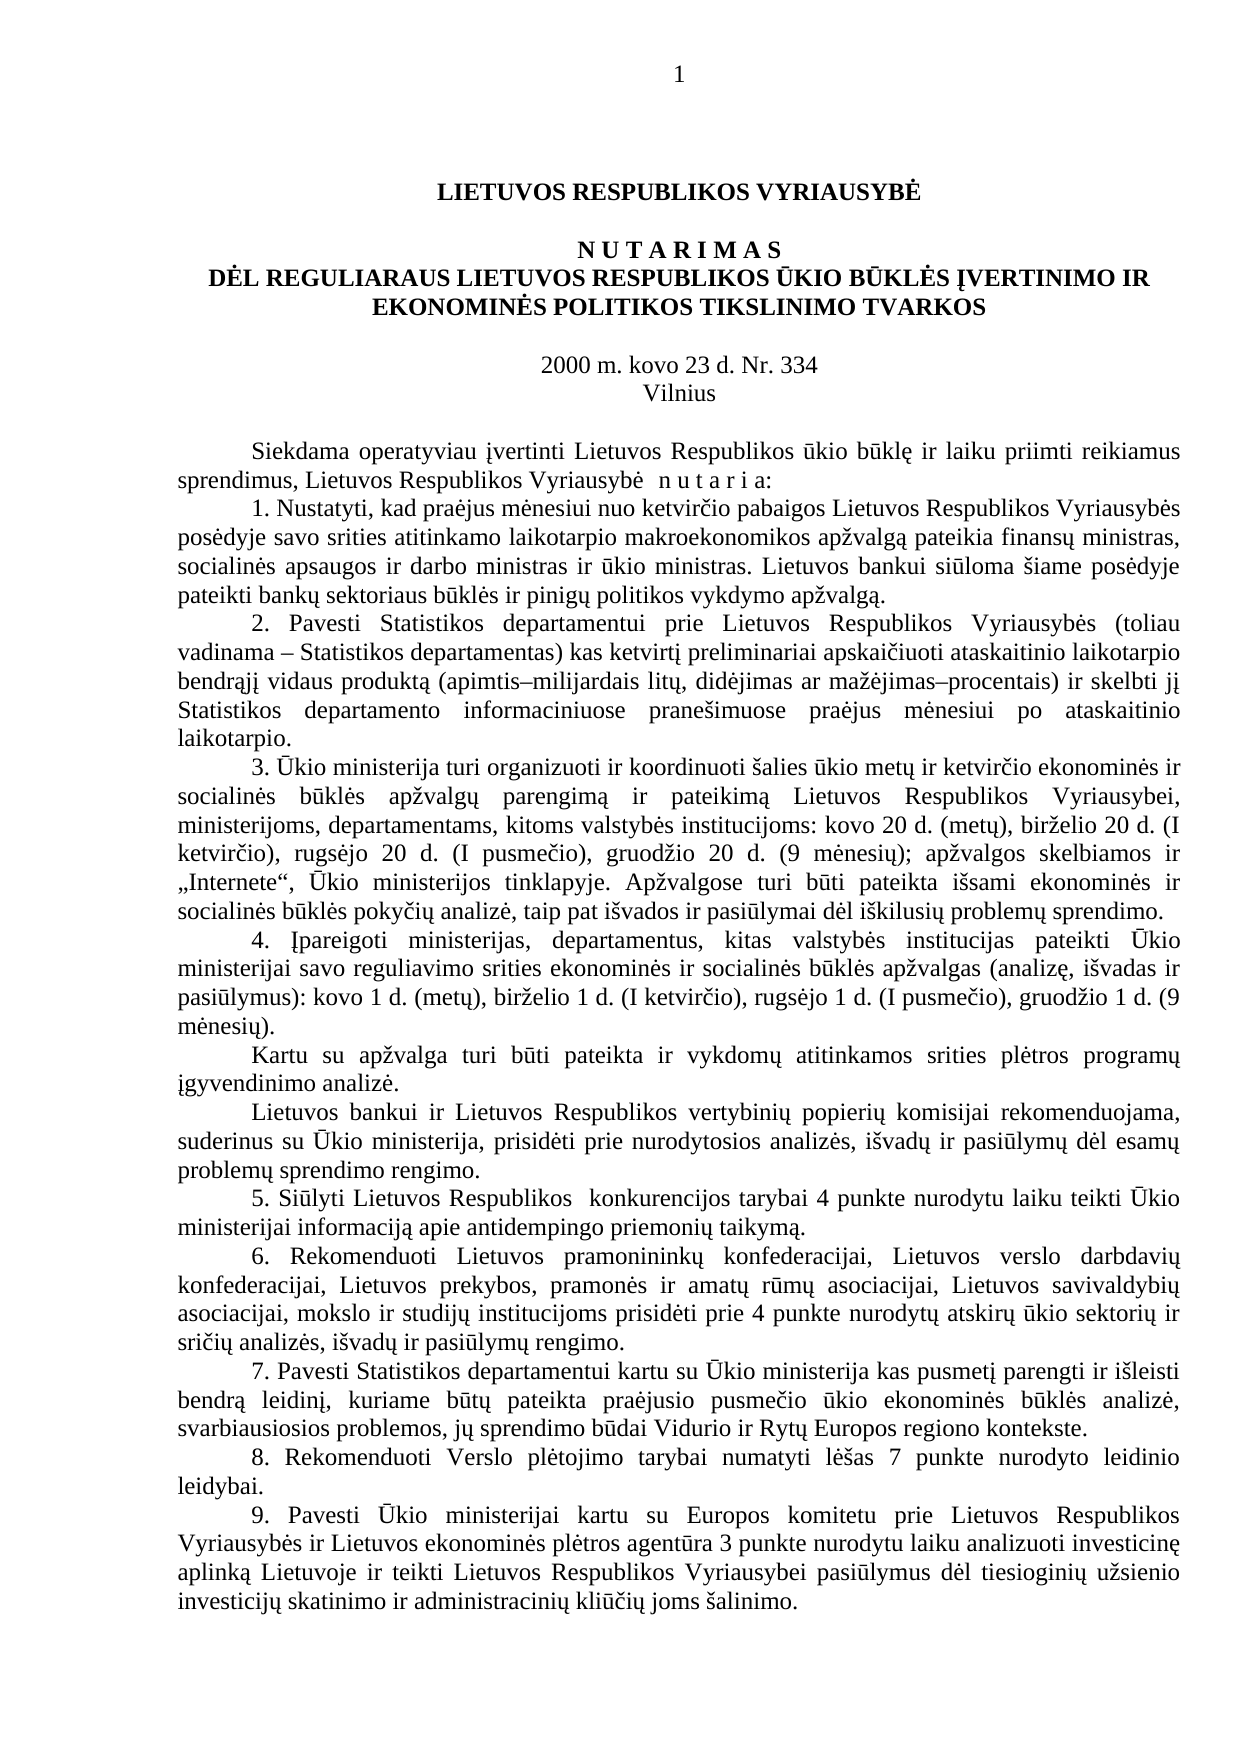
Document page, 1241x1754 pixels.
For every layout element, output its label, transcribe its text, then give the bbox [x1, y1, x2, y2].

text 1. Nustatyti, kad praėjus mėnesiui nuo ketvirčio pabaigos Lietuvos Respublikos Vyriausybės posėdyje savo srities atitinkamo laikotarpio makroekonomikos apžvalgą pateikia finansų ministras, socialinės apsaugos ir darbo ministras ir ūkio ministras. Lietuvos bankui siūloma šiame posėdyje pateikti bankų sektoriaus būklės ir pinigų politikos vykdymo apžvalgą. [177, 493, 1181, 608]
text 9. Pavesti Ūkio ministerijai kartu su Europos komitetu prie Lietuvos Respublikos Vyriausybės ir Lietuvos ekonominės plėtros agentūra 3 punkte nurodytu laiku analizuoti investicinę aplinką Lietuvoje ir teikti Lietuvos Respublikos Vyriausybei pasiūlymus dėl tiesioginių užsienio investicijų skatinimo ir administracinių kliūčių joms šalinimo. [177, 1500, 1181, 1615]
text Siekdama operatyviau įvertinti Lietuvos Respublikos ūkio būklę ir laiku priimti reikiamus sprendimus, Lietuvos Respublikos Vyriausybė nutaria: [177, 436, 1181, 493]
text 5. Siūlyti Lietuvos Respublikos konkurencijos tarybai 4 punkte nurodytu laiku teikti Ūkio ministerijai informaciją apie antidempingo priemonių taikymą. [177, 1183, 1181, 1241]
text 3. Ūkio ministerija turi organizuoti ir koordinuoti šalies ūkio metų ir ketvirčio ekonominės ir socialinės būklės apžvalgų parengimą ir pateikimą Lietuvos Respublikos Vyriausybei, ministerijoms, departamentams, kitoms valstybės institucijoms: kovo 20 d. (metų), birželio 20 d. (I ketvirčio), rugsėjo 20 d. (I pusmečio), gruodžio 20 d. (9 mėnesių); apžvalgos skelbiamos ir „Internete“, Ūkio ministerijos tinklapyje. Apžvalgose turi būti pateikta išsami ekonominės ir socialinės būklės pokyčių analizė, taip pat išvados ir pasiūlymai dėl iškilusių problemų sprendimo. [177, 752, 1181, 925]
text 2. Pavesti Statistikos departamentui prie Lietuvos Respublikos Vyriausybės (toliau vadinama – Statistikos departamentas) kas ketvirtį preliminariai apskaičiuoti ataskaitinio laikotarpio bendrąjį vidaus produktą (apimtis–milijardais litų, didėjimas ar mažėjimas–procentais) ir skelbti jį Statistikos departamento informaciniuose pranešimuose praėjus mėnesiui po ataskaitinio laikotarpio. [177, 608, 1181, 752]
text 4. Įpareigoti ministerijas, departamentus, kitas valstybės institucijas pateikti Ūkio ministerijai savo reguliavimo srities ekonominės ir socialinės būklės apžvalgas (analizę, išvadas ir pasiūlymus): kovo 1 d. (metų), birželio 1 d. (I ketvirčio), rugsėjo 1 d. (I pusmečio), gruodžio 1 d. (9 mėnesių). [177, 925, 1181, 1040]
text LIETUVOS RESPUBLIKOS VYRIAUSYBĖ [177, 177, 1181, 206]
text 6. Rekomenduoti Lietuvos pramonininkų konfederacijai, Lietuvos verslo darbdavių konfederacijai, Lietuvos prekybos, pramonės ir amatų rūmų asociacijai, Lietuvos savivaldybių asociacijai, mokslo ir studijų institucijoms prisidėti prie 4 punkte nurodytų atskirų ūkio sektorių ir sričių analizės, išvadų ir pasiūlymų rengimo. [177, 1241, 1181, 1356]
text 8. Rekomenduoti Verslo plėtojimo tarybai numatyti lėšas 7 punkte nurodyto leidinio leidybai. [177, 1442, 1181, 1500]
text DĖL REGULIARAUS LIETUVOS RESPUBLIKOS ŪKIO BŪKLĖS ĮVERTINIMO IR EKONOMINĖS POLITIKOS TIKSLINIMO TVARKOS [177, 263, 1181, 321]
text N U T A R I M A S [177, 235, 1181, 263]
text 2000 m. kovo 23 d. Nr. 334 [177, 350, 1181, 378]
text Lietuvos bankui ir Lietuvos Respublikos vertybinių popierių komisijai rekomenduojama, suderinus su Ūkio ministerija, prisidėti prie nurodytosios analizės, išvadų ir pasiūlymų dėl esamų problemų sprendimo rengimo. [177, 1097, 1181, 1183]
text Kartu su apžvalga turi būti pateikta ir vykdomų atitinkamos srities plėtros programų įgyvendinimo analizė. [177, 1040, 1181, 1097]
text 7. Pavesti Statistikos departamentui kartu su Ūkio ministerija kas pusmetį parengti ir išleisti bendrą leidinį, kuriame būtų pateikta praėjusio pusmečio ūkio ekonominės būklės analizė, svarbiausiosios problemos, jų sprendimo būdai Vidurio ir Rytų Europos regiono kontekste. [177, 1356, 1181, 1442]
text Vilnius [177, 378, 1181, 407]
